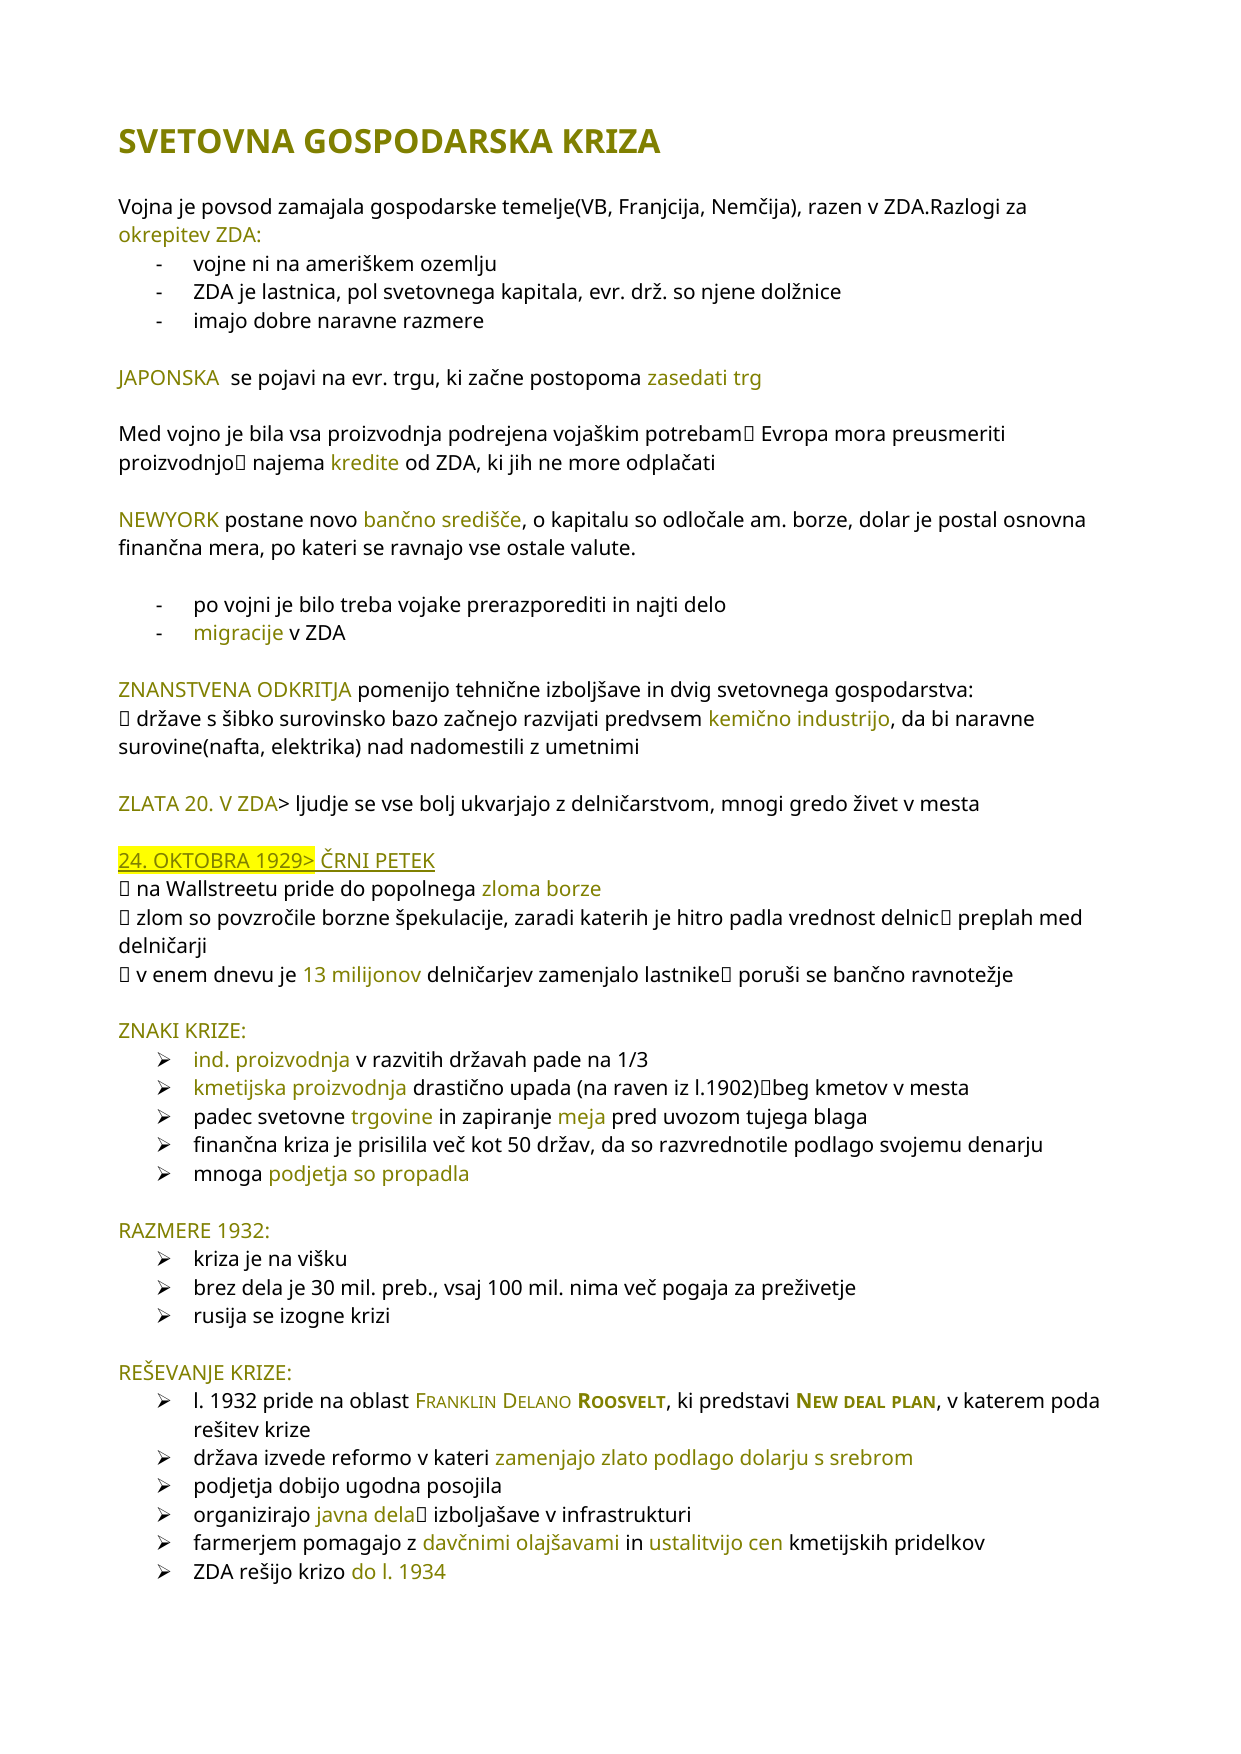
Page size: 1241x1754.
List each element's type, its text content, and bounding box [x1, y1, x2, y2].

text Med vojno je bila vsa proizvodnja podrejena vojaškim potrebam Evropa mora preusmeriti proizvodnjo najema kredite od ZDA, ki jih ne more odplačati [118, 419, 1122, 476]
list farmerjem pomagajo z davčnimi olajšavami in ustalitvijo cen kmetijskih pridelkov [156, 1528, 1122, 1557]
text  v enem dnevu je 13 milijonov delničarjev zamenjalo lastnike poruši se bančno ravnotežje [118, 960, 1122, 988]
text  zlom so povzročile borzne špekulacije, zaradi katerih je hitro padla vrednost delnic preplah med delničarji [118, 903, 1122, 960]
list ZDA je lastnica, pol svetovnega kapitala, evr. drž. so njene dolžnice [156, 277, 1122, 306]
list padec svetovne trgovine in zapiranje meja pred uvozom tujega blaga [156, 1102, 1122, 1130]
text SVETOVNA GOSPODARSKA KRIZA [118, 118, 1122, 163]
list ind. proizvodnja v razvitih državah pade na 1/3 [156, 1045, 1122, 1073]
text  države s šibko surovinsko bazo začnejo razvijati predvsem kemično industrijo, da bi naravne surovine(nafta, elektrika) nad nadomestili z umetnimi [118, 704, 1122, 761]
list kriza je na višku [156, 1244, 1122, 1273]
list migracije v ZDA [156, 618, 1122, 647]
list po vojni je bilo treba vojake prerazporediti in najti delo [156, 590, 1122, 618]
list kmetijska proizvodnja drastično upada (na raven iz l.1902)beg kmetov v mesta [156, 1073, 1122, 1102]
text ZLATA 20. V ZDA> ljudje se vse bolj ukvarjajo z delničarstvom, mnogi gredo živet v mesta [118, 789, 1122, 818]
list l. 1932 pride na oblast Franklin Delano Roosvelt, ki predstavi New deal plan, v katerem poda rešitev krize [156, 1386, 1122, 1443]
text REŠEVANJE KRIZE: [118, 1358, 1122, 1386]
list podjetja dobijo ugodna posojila [156, 1472, 1122, 1500]
text ZNANSTVENA ODKRITJA pomenijo tehnične izboljšave in dvig svetovnega gospodarstva: [118, 675, 1122, 704]
list država izvede reformo v kateri zamenjajo zlato podlago dolarju s srebrom [156, 1443, 1122, 1472]
list rusija se izogne krizi [156, 1301, 1122, 1329]
text Vojna je povsod zamajala gospodarske temelje(VB, Franjcija, Nemčija), razen v ZDA.Razlogi za okrepitev ZDA: [118, 192, 1122, 249]
text  na Wallstreetu pride do popolnega zloma borze [118, 874, 1122, 903]
text NEWYORK postane novo bančno središče, o kapitalu so odločale am. borze, dolar je postal osnovna finančna mera, po kateri se ravnajo vse ostale valute. [118, 505, 1122, 562]
list mnoga podjetja so propadla [156, 1159, 1122, 1187]
list finančna kriza je prisilila več kot 50 držav, da so razvrednotile podlago svojemu denarju [156, 1130, 1122, 1159]
text 24. OKTOBRA 1929> ČRNI PETEK [118, 846, 1122, 874]
list vojne ni na ameriškem ozemlju [156, 249, 1122, 277]
text RAZMERE 1932: [118, 1216, 1122, 1244]
list brez dela je 30 mil. preb., vsaj 100 mil. nima več pogaja za preživetje [156, 1273, 1122, 1301]
text ZNAKI KRIZE: [118, 1017, 1122, 1045]
list ZDA rešijo krizo do l. 1934 [156, 1557, 1122, 1585]
list imajo dobre naravne razmere [156, 306, 1122, 334]
list organizirajo javna dela izboljašave v infrastrukturi [156, 1500, 1122, 1528]
text JAPONSKA se pojavi na evr. trgu, ki začne postopoma zasedati trg [118, 363, 1122, 391]
